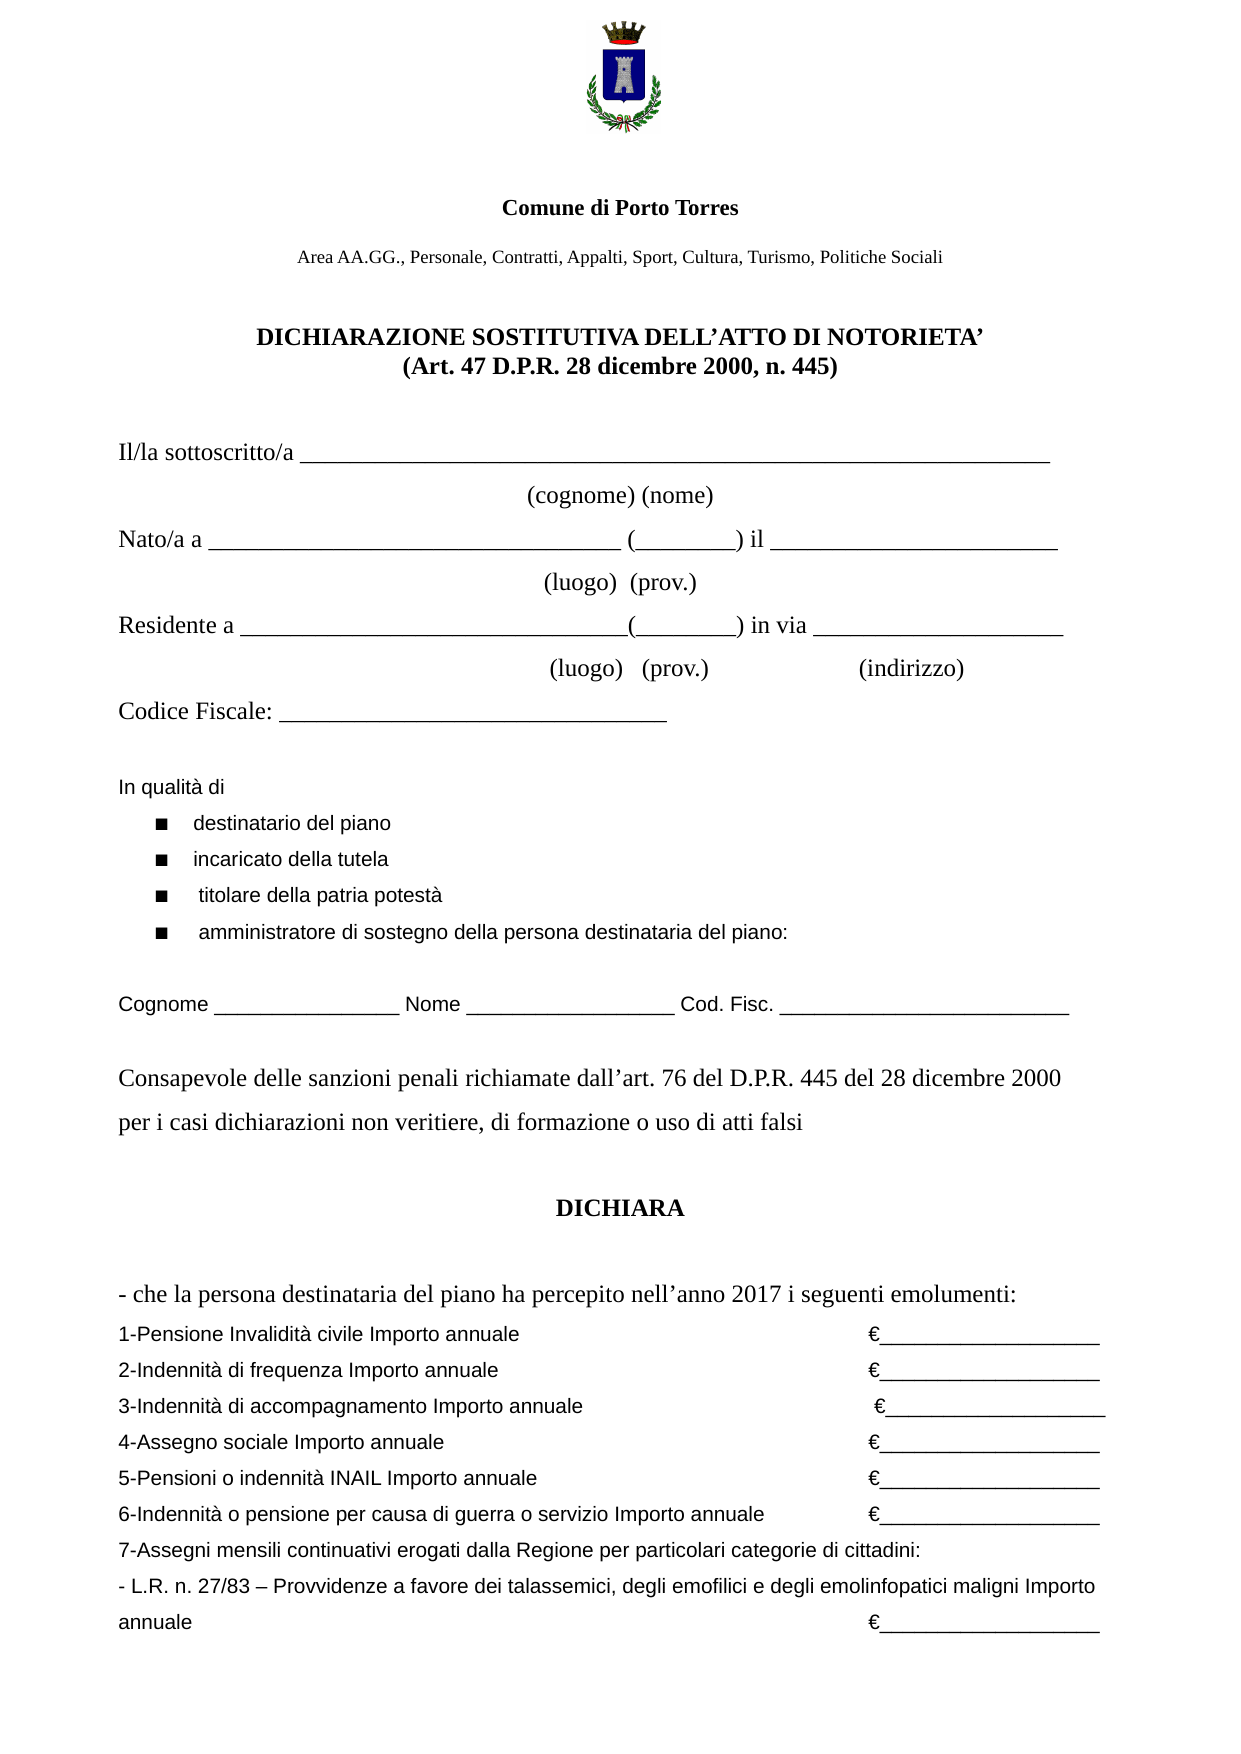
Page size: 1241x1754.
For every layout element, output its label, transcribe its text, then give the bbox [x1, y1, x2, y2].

text Il/la sottoscritto/a ____________________________________________________________ [118, 437, 1122, 466]
text (Art. 47 D.P.R. 28 dicembre 2000, n. 445) [118, 351, 1122, 380]
text 5-Pensioni o indennità INAIL Importo annuale €___________________ [118, 1466, 1122, 1490]
text DICHIARAZIONE SOSTITUTIVA DELL’ATTO DI NOTORIETA’ [118, 322, 1122, 351]
text (luogo) (prov.) (indirizzo) [118, 653, 1122, 682]
list amministratore di sostegno della persona destinataria del piano: [156, 919, 1122, 944]
list titolare della patria potestà [156, 883, 1122, 907]
text 3-Indennità di accompagnamento Importo annuale €___________________ [118, 1394, 1122, 1418]
list destinatario del piano [156, 811, 1122, 835]
text In qualità di [118, 775, 1122, 799]
list incaricato della tutela [156, 847, 1122, 871]
text DICHIARA [118, 1193, 1122, 1222]
text 6-Indennità o pensione per causa di guerra o servizio Importo annuale €___________________ [118, 1502, 1122, 1526]
text 4-Assegno sociale Importo annuale €___________________ [118, 1430, 1122, 1454]
text 7-Assegni mensili continuativi erogati dalla Regione per particolari categorie di cittadini: [118, 1538, 1122, 1562]
text Residente a _______________________________(________) in via ____________________ [118, 610, 1122, 639]
text Nato/a a _________________________________ (________) il _______________________ [118, 524, 1122, 552]
text 2-Indennità di frequenza Importo annuale €___________________ [118, 1358, 1122, 1382]
text (cognome) (nome) [118, 481, 1122, 509]
text - che la persona destinataria del piano ha percepito nell’anno 2017 i seguenti emolumenti: [118, 1279, 1122, 1308]
text (luogo) (prov.) [118, 567, 1122, 596]
text Cognome ________________ Nome __________________ Cod. Fisc. _________________________ [118, 992, 1122, 1016]
text 1-Pensione Invalidità civile Importo annuale €___________________ [118, 1322, 1122, 1346]
picture [586, 20, 662, 134]
text Consapevole delle sanzioni penali richiamate dall’art. 76 del D.P.R. 445 del 28 dicembre 2000 [118, 1063, 1122, 1092]
text - L.R. n. 27/83 – Provvidenze a favore dei talassemici, degli emofilici e degli emolinfopatici maligni Importo annuale €___________________ [118, 1574, 1122, 1634]
text per i casi dichiarazioni non veritiere, di formazione o uso di atti falsi [118, 1107, 1122, 1135]
text Codice Fiscale: _______________________________ [118, 696, 1122, 725]
